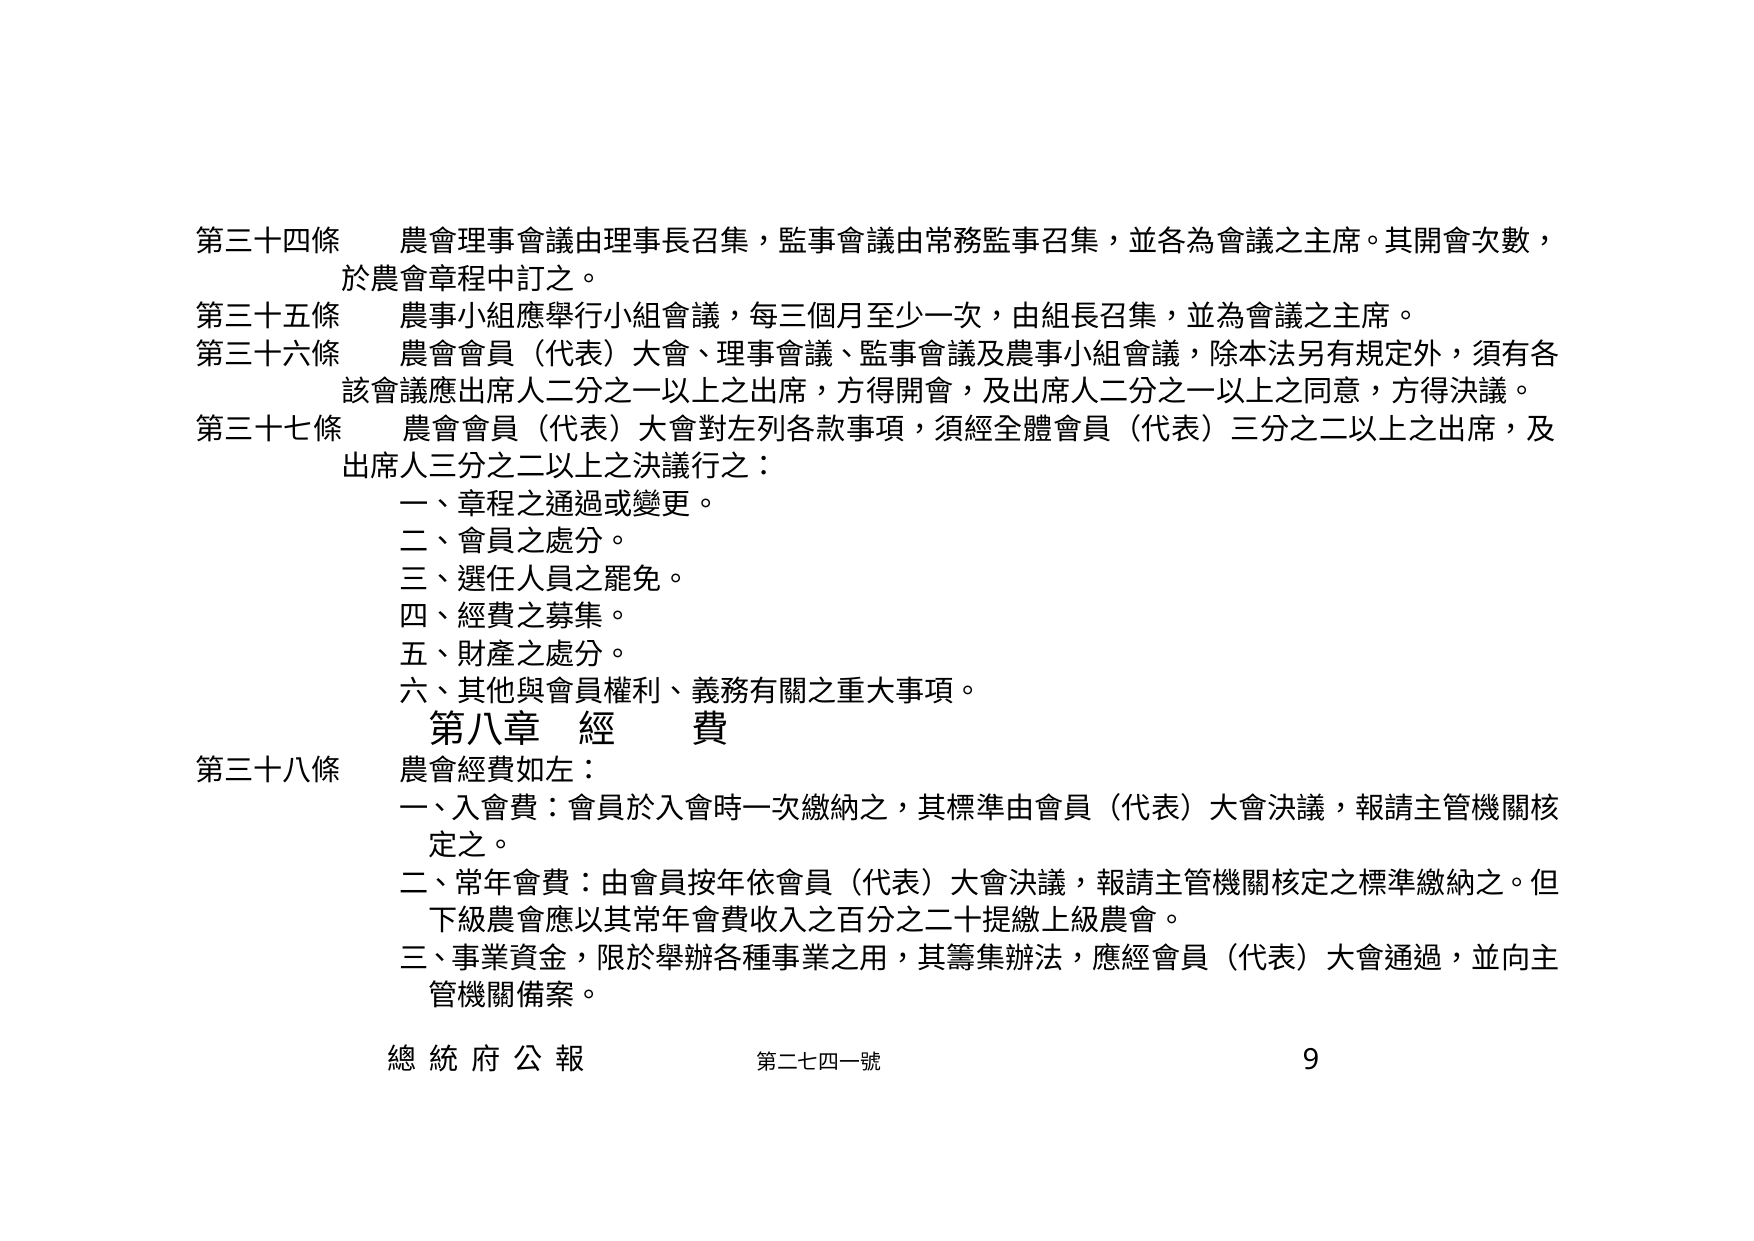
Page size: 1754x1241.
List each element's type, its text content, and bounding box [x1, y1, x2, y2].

text 一、入會費：會員於入會時一次繳納之，其標準由會員（代表）大會決議，報請主管機關核定之。 [399, 788, 1559, 863]
text 三、事業資金，限於舉辦各種事業之用，其籌集辦法，應經會員（代表）大會通過，並向主管機關備案。 [399, 938, 1559, 1013]
text 第三十四條 農會理事會議由理事長召集，監事會議由常務監事召集，並各為會議之主席。其開會次數，於農會章程中訂之。 [195, 222, 1559, 297]
text 五、財產之處分。 [399, 634, 1559, 672]
text 第三十七條 農會會員（代表）大會對左列各款事項，須經全體會員（代表）三分之二以上之出席，及出席人三分之二以上之決議行之： [195, 409, 1559, 484]
text 四、經費之募集。 [399, 597, 1559, 634]
text 三、選任人員之罷免。 [399, 559, 1559, 597]
text 六、其他與會員權利、義務有關之重大事項。 [399, 672, 1559, 709]
text 第三十八條 農會經費如左： [195, 751, 1559, 788]
text 一、章程之通過或變更。 [399, 484, 1559, 522]
text 第三十五條 農事小組應舉行小組會議，每三個月至少一次，由組長召集，並為會議之主席。 [195, 297, 1559, 334]
text 二、會員之處分。 [399, 522, 1559, 559]
text 第三十六條 農會會員（代表）大會、理事會議、監事會議及農事小組會議，除本法另有規定外，須有各該會議應出席人二分之一以上之出席，方得開會，及出席人二分之一以上之同意，方得決議。 [195, 334, 1559, 409]
text 二、常年會費：由會員按年依會員（代表）大會決議，報請主管機關核定之標準繳納之。但下級農會應以其常年會費收入之百分之二十提繳上級農會。 [399, 863, 1559, 938]
text 第八章 經 費 [428, 709, 1559, 751]
